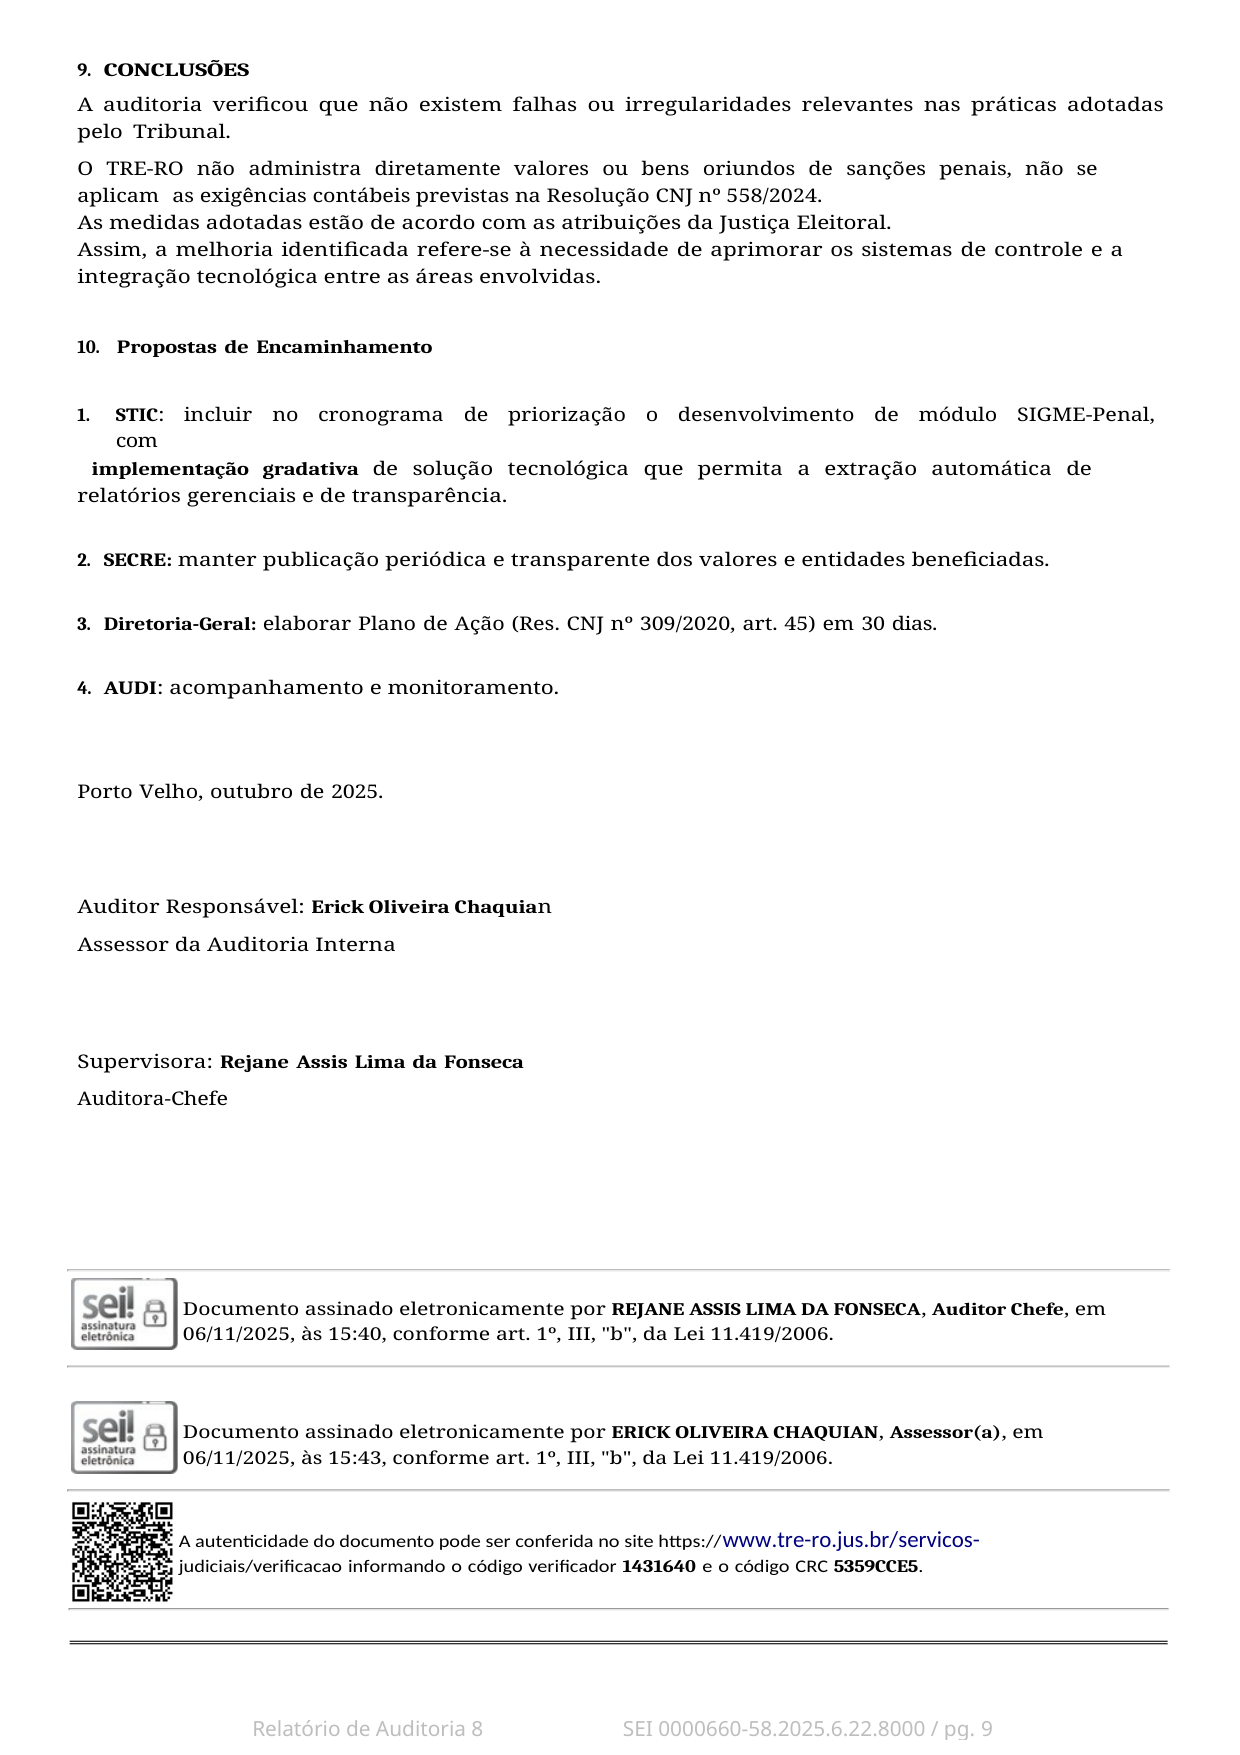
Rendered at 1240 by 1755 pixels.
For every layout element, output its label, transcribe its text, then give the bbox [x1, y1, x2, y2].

list SECRE: manter publicação periódica e transparente dos valores e entidades beneficiadas. [77, 546, 1181, 571]
list Propostas de Encaminhamento [77, 337, 1181, 359]
text A auditoria verificou que não existem falhas ou irregularidades relevantes nas práticas adotadas pelo Tribunal. [77, 92, 1181, 144]
text Assim, a melhoria identificada refere-se à necessidade de aprimorar os sistemas de controle e a integração tecnológica entre as áreas envolvidas. [77, 236, 1181, 289]
list Diretoria-Geral: elaborar Plano de Ação (Res. CNJ nº 309/2020, art. 45) em 30 dias. [77, 610, 1181, 636]
list CONCLUSÕES [77, 59, 1181, 81]
list STIC: incluir no cronograma de priorização o desenvolvimento de módulo SIGME-Penal, com [77, 402, 1181, 453]
list AUDI: acompanhamento e monitoramento. [77, 674, 1181, 700]
text Auditora-Chefe [77, 1085, 1181, 1110]
text Auditor Responsável: Erick Oliveira Chaquian Assessor da Auditoria Interna [77, 893, 625, 957]
text Supervisora: Rejane Assis Lima da Fonseca [77, 1048, 1181, 1074]
text Porto Velho, outubro de 2025. [77, 779, 1181, 804]
text Documento assinado eletronicamente por ERICK OLIVEIRA CHAQUIAN, Assessor(a), em 06/11/2025, às 15:43, conforme art. 1º, III, "b", da Lei 11.419/2006. [183, 1420, 1156, 1469]
text implementação gradativa de solução tecnológica que permita a extração automática de relatórios gerenciais e de transparência. [77, 455, 1181, 507]
text Documento assinado eletronicamente por REJANE ASSIS LIMA DA FONSECA, Auditor Chefe, em 06/11/2025, às 15:40, conforme art. 1º, III, "b", da Lei 11.419/2006. [183, 1296, 1181, 1346]
text O TRE-RO não administra diretamente valores ou bens oriundos de sanções penais, não se aplicam as exigências contábeis previstas na Resolução CNJ nº 558/2024. [77, 155, 1181, 208]
text As medidas adotadas estão de acordo com as atribuições da Justiça Eleitoral. [77, 209, 1181, 235]
